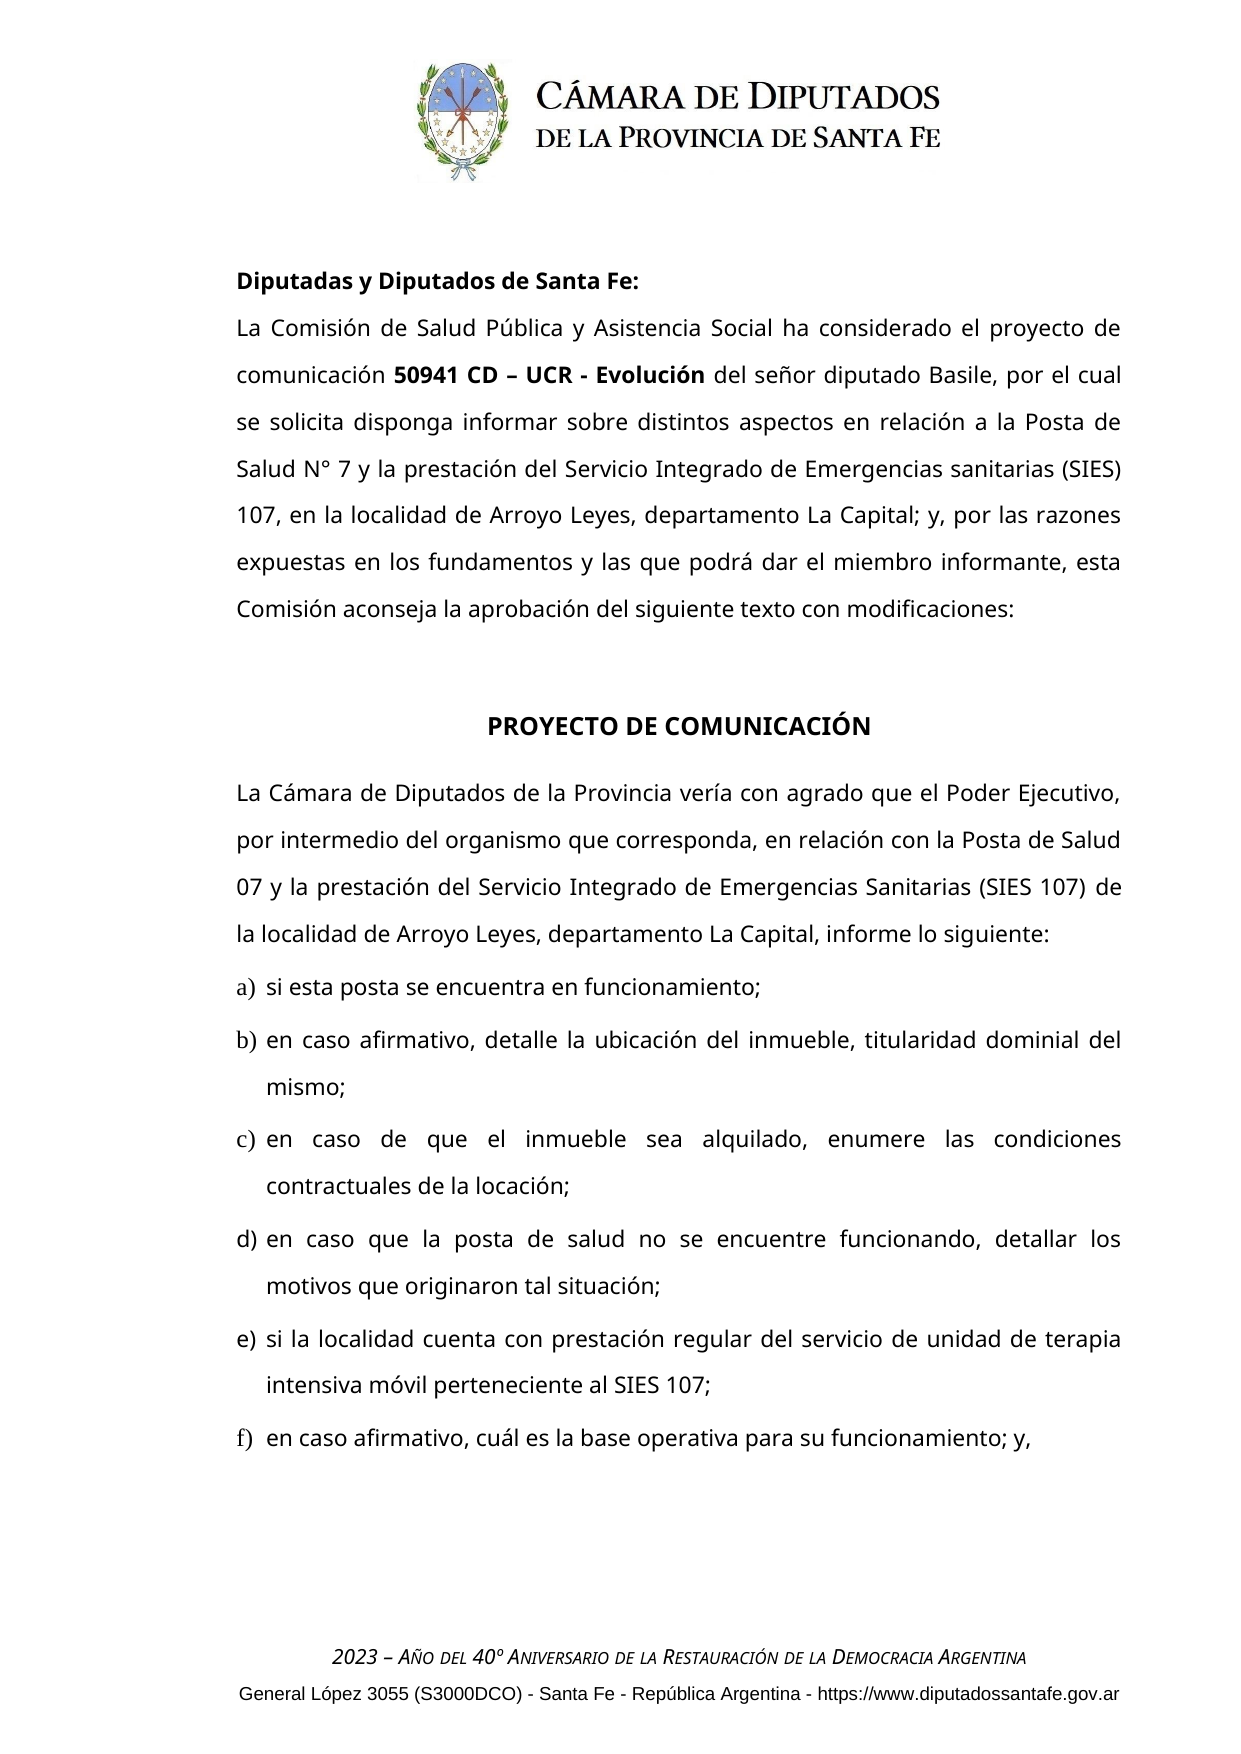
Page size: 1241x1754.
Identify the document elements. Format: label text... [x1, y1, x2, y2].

list en caso afirmativo, cuál es la base operativa para su funcionamiento; y, [236, 1422, 1122, 1453]
list en caso afirmativo, detalle la ubicación del inmueble, titularidad dominial del mismo; [236, 1023, 1122, 1102]
text PROYECTO DE COMUNICACIÓN [236, 709, 1122, 743]
list en caso de que el inmueble sea alquilado, enumere las condiciones contractuales de la locación; [236, 1123, 1122, 1201]
list en caso que la posta de salud no se encuentre funcionando, detallar los motivos que originaron tal situación; [236, 1223, 1122, 1301]
text La Cámara de Diputados de la Provincia vería con agrado que el Poder Ejecutivo, por intermedio del organismo que corresponda, en relación con la Posta de Salud 07 y la prestación del Servicio Integrado de Emergencias Sanitarias (SIES 107) de la localidad de Arroyo Leyes, departamento La Capital, informe lo siguiente: [236, 777, 1122, 949]
text Diputadas y Diputados de Santa Fe: [236, 265, 1122, 296]
picture [413, 59, 945, 183]
text La Comisión de Salud Pública y Asistencia Social ha considerado el proyecto de comunicación 50941 CD – UCR - Evolución del señor diputado Basile, por el cual se solicita disponga informar sobre distintos aspectos en relación a la Posta de Salud N° 7 y la prestación del Servicio Integrado de Emergencias sanitarias (SIES) 107, en la localidad de Arroyo Leyes, departamento La Capital; y, por las razones expuestas en los fundamentos y las que podrá dar el miembro informante, esta Comisión aconseja la aprobación del siguiente texto con modificaciones: [236, 312, 1122, 624]
list si la localidad cuenta con prestación regular del servicio de unidad de terapia intensiva móvil perteneciente al SIES 107; [236, 1323, 1122, 1401]
list si esta posta se encuentra en funcionamiento; [236, 971, 1122, 1002]
